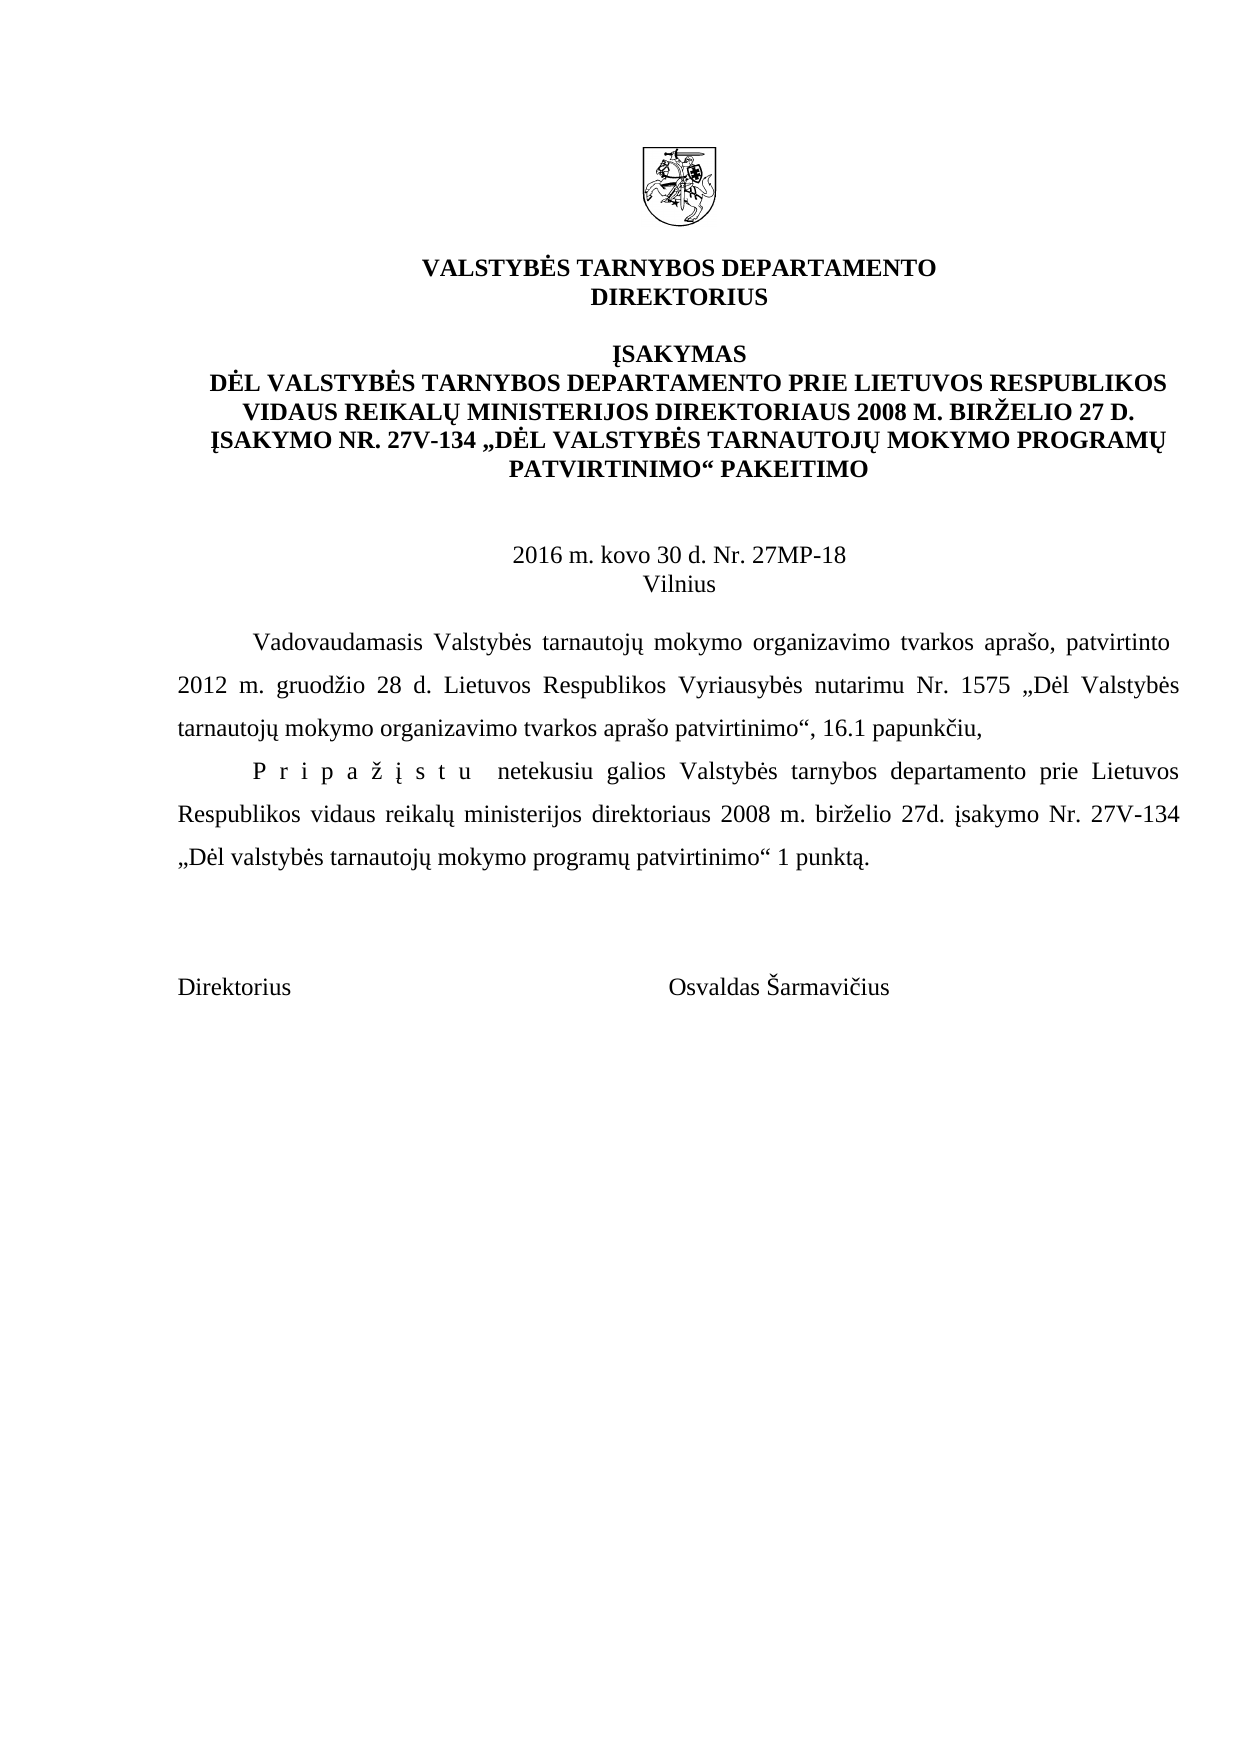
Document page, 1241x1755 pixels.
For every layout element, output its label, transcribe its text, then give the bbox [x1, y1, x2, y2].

text DIREKTORIUS [177, 282, 1181, 310]
text DĖL VALSTYBĖS TARNYBOS DEPARTAMENTO PRIE LIETUVOS RESPUBLIKOS VIDAUS REIKALŲ MINISTERIJOS DIREKTORIAUS 2008 M. BIRŽELIO 27 D. ĮSAKYMO NR. 27V-134 „DĖL VALSTYBĖS TARNAUTOJŲ MOKYMO PROGRAMŲ PATVIRTINIMO“ PAKEITIMO [196, 368, 1181, 483]
text Vadovaudamasis Valstybės tarnautojų mokymo organizavimo tvarkos aprašo, patvirtinto 2012 m. gruodžio 28 d. Lietuvos Respublikos Vyriausybės nutarimu Nr. 1575 „Dėl Valstybės tarnautojų mokymo organizavimo tvarkos aprašo patvirtinimo“, 16.1 papunkčiu, [177, 627, 1181, 742]
text P r i p a ž į s t u netekusiu galios Valstybės tarnybos departamento prie Lietuvos Respublikos vidaus reikalų ministerijos direktoriaus 2008 m. birželio 27d. įsakymo Nr. 27V-134 „Dėl valstybės tarnautojų mokymo programų patvirtinimo“ 1 punktą. [177, 756, 1181, 871]
text 2016 m. kovo 30 d. Nr. 27MP-18 [177, 540, 1181, 569]
text Direktorius Osvaldas Šarmavičius [177, 972, 1141, 1000]
text ĮSAKYMAS [177, 339, 1181, 368]
text Vilnius [177, 569, 1181, 598]
text VALSTYBĖS TARNYBOS DEPARTAMENTO [177, 253, 1181, 282]
